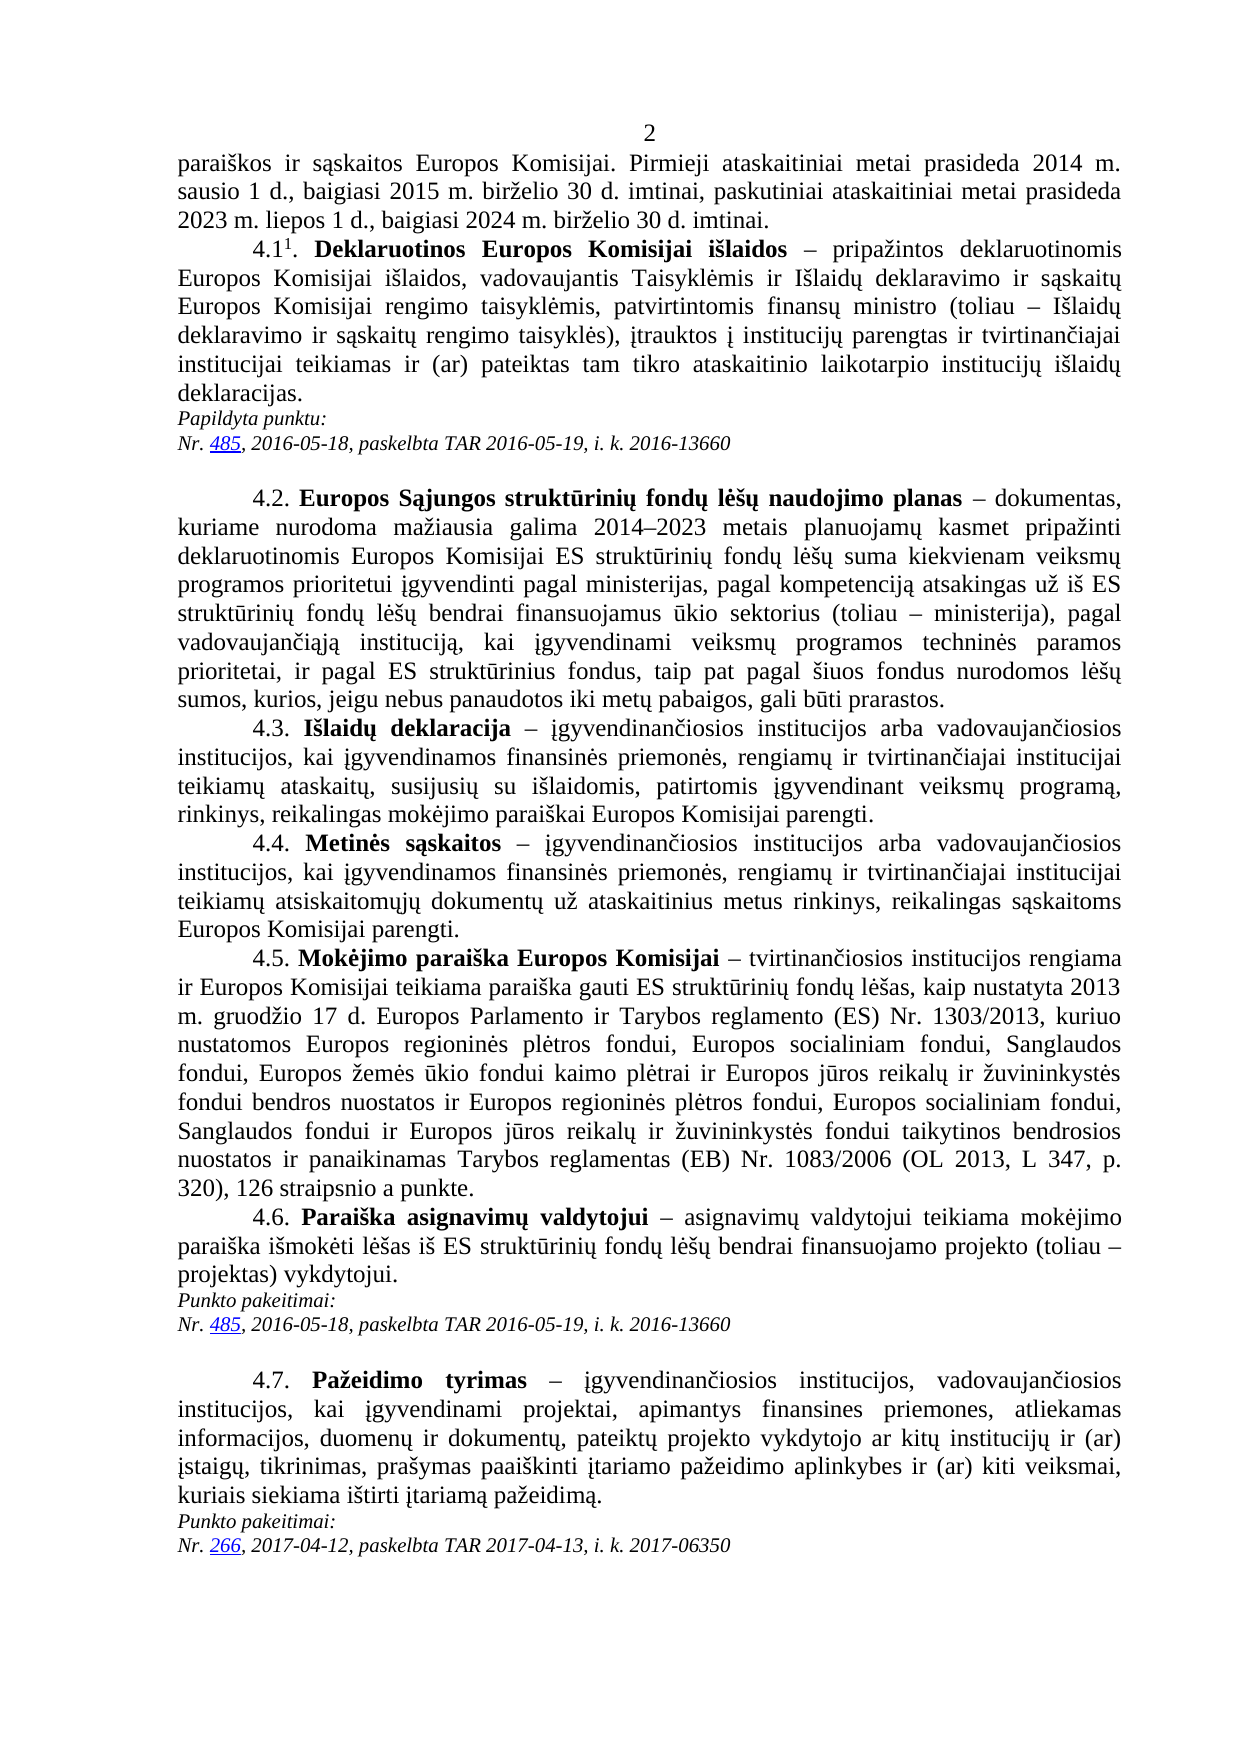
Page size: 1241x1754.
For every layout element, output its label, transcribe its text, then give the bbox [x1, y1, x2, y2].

text 4.11. Deklaruotinos Europos Komisijai išlaidos – pripažintos deklaruotinomis Europos Komisijai išlaidos, vadovaujantis Taisyklėmis ir Išlaidų deklaravimo ir sąskaitų Europos Komisijai rengimo taisyklėmis, patvirtintomis finansų ministro (toliau – Išlaidų deklaravimo ir sąskaitų rengimo taisyklės), įtrauktos į institucijų parengtas ir tvirtinančiajai institucijai teikiamas ir (ar) pateiktas tam tikro ataskaitinio laikotarpio institucijų išlaidų deklaracijas. [177, 234, 1122, 406]
text Nr. 266, 2017-04-12, paskelbta TAR 2017-04-13, i. k. 2017-06350 [177, 1533, 1122, 1557]
text 4.5. Mokėjimo paraiška Europos Komisijai – tvirtinančiosios institucijos rengiama ir Europos Komisijai teikiama paraiška gauti ES struktūrinių fondų lėšas, kaip nustatyta 2013 m. gruodžio 17 d. Europos Parlamento ir Tarybos reglamento (ES) Nr. 1303/2013, kuriuo nustatomos Europos regioninės plėtros fondui, Europos socialiniam fondui, Sanglaudos fondui, Europos žemės ūkio fondui kaimo plėtrai ir Europos jūros reikalų ir žuvininkystės fondui bendros nuostatos ir Europos regioninės plėtros fondui, Europos socialiniam fondui, Sanglaudos fondui ir Europos jūros reikalų ir žuvininkystės fondui taikytinos bendrosios nuostatos ir panaikinamas Tarybos reglamentas (EB) Nr. 1083/2006 (OL 2013, L 347, p. 320), 126 straipsnio a punkte. [177, 943, 1122, 1202]
text Punkto pakeitimai: [177, 1288, 1122, 1312]
text 4.3. Išlaidų deklaracija – įgyvendinančiosios institucijos arba vadovaujančiosios institucijos, kai įgyvendinamos finansinės priemonės, rengiamų ir tvirtinančiajai institucijai teikiamų ataskaitų, susijusių su išlaidomis, patirtomis įgyvendinant veiksmų programą, rinkinys, reikalingas mokėjimo paraiškai Europos Komisijai parengti. [177, 713, 1122, 828]
text 4.4. Metinės sąskaitos – įgyvendinančiosios institucijos arba vadovaujančiosios institucijos, kai įgyvendinamos finansinės priemonės, rengiamų ir tvirtinančiajai institucijai teikiamų atsiskaitomųjų dokumentų už ataskaitinius metus rinkinys, reikalingas sąskaitoms Europos Komisijai parengti. [177, 828, 1122, 943]
text 4.6. Paraiška asignavimų valdytojui – asignavimų valdytojui teikiama mokėjimo paraiška išmokėti lėšas iš ES struktūrinių fondų lėšų bendrai finansuojamo projekto (toliau – projektas) vykdytojui. [177, 1202, 1122, 1288]
text Punkto pakeitimai: [177, 1509, 1122, 1533]
text Nr. 485, 2016-05-18, paskelbta TAR 2016-05-19, i. k. 2016-13660 [177, 430, 1122, 454]
text paraiškos ir sąskaitos Europos Komisijai. Pirmieji ataskaitiniai metai prasideda 2014 m. sausio 1 d., baigiasi 2015 m. birželio 30 d. imtinai, paskutiniai ataskaitiniai metai prasideda 2023 m. liepos 1 d., baigiasi 2024 m. birželio 30 d. imtinai. [177, 148, 1122, 234]
text Papildyta punktu: [177, 406, 1122, 430]
text 4.2. Europos Sąjungos struktūrinių fondų lėšų naudojimo planas – dokumentas, kuriame nurodoma mažiausia galima 2014–2023 metais planuojamų kasmet pripažinti deklaruotinomis Europos Komisijai ES struktūrinių fondų lėšų suma kiekvienam veiksmų programos prioritetui įgyvendinti pagal ministerijas, pagal kompetenciją atsakingas už iš ES struktūrinių fondų lėšų bendrai finansuojamus ūkio sektorius (toliau – ministerija), pagal vadovaujančiąją instituciją, kai įgyvendinami veiksmų programos techninės paramos prioritetai, ir pagal ES struktūrinius fondus, taip pat pagal šiuos fondus nurodomos lėšų sumos, kurios, jeigu nebus panaudotos iki metų pabaigos, gali būti prarastos. [177, 483, 1122, 713]
text Nr. 485, 2016-05-18, paskelbta TAR 2016-05-19, i. k. 2016-13660 [177, 1312, 1122, 1336]
text 4.7. Pažeidimo tyrimas – įgyvendinančiosios institucijos, vadovaujančiosios institucijos, kai įgyvendinami projektai, apimantys finansines priemones, atliekamas informacijos, duomenų ir dokumentų, pateiktų projekto vykdytojo ar kitų institucijų ir (ar) įstaigų, tikrinimas, prašymas paaiškinti įtariamo pažeidimo aplinkybes ir (ar) kiti veiksmai, kuriais siekiama ištirti įtariamą pažeidimą. [177, 1365, 1122, 1509]
